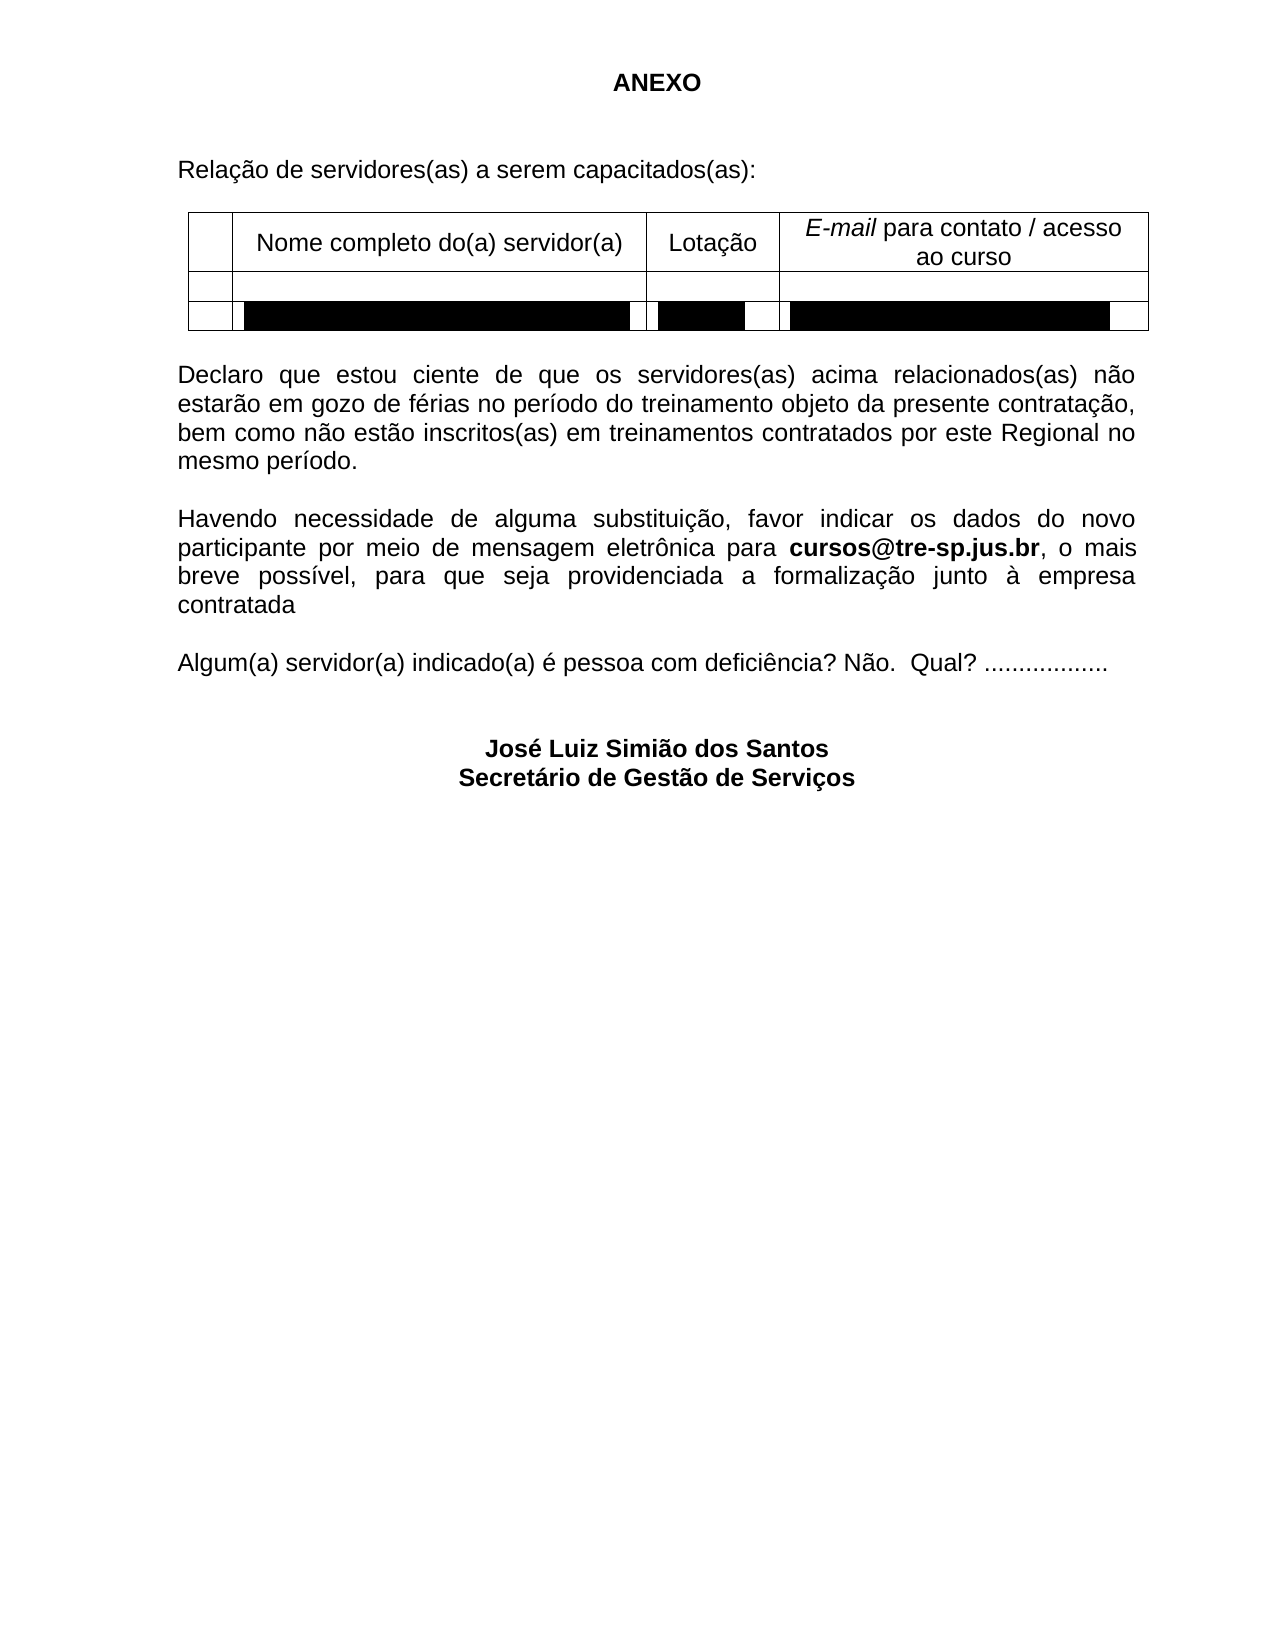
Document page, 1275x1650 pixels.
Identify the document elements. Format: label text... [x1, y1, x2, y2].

table_header Nome completo do(a) servidor(a) [233, 213, 646, 271]
text Secretário de Gestão de Serviços [177, 763, 1137, 791]
table_cell [780, 272, 1148, 301]
text ANEXO [177, 68, 1137, 97]
table_header E-mail para contato / acesso ao curso [780, 213, 1148, 271]
table_cell [233, 272, 646, 301]
table_cell [189, 302, 232, 330]
table_cell WAGNER DE MIRANDA SANTOS [233, 302, 646, 330]
text Algum(a) servidor(a) indicado(a) é pessoa com deficiência? Não. Qual? .................. [177, 648, 1137, 676]
table_cell [647, 272, 779, 301]
text Relação de servidores(as) a serem capacitados(as): [177, 155, 1137, 183]
table_header Lotação [647, 213, 779, 271]
text Declaro que estou ciente de que os servidores(as) acima relacionados(as) não estarão em gozo de férias no período do treinamento objeto da presente contratação, bem como não estão inscritos(as) em treinamentos contratados por este Regional no mesmo período. [177, 360, 1137, 475]
text Havendo necessidade de alguma substituição, favor indicar os dados do novo participante por meio de mensagem eletrônica para cursos@tre-sp.jus.br, o mais breve possível, para que seja providenciada a formalização junto à empresa contratada [177, 504, 1137, 619]
text José Luiz Simião dos Santos [177, 734, 1137, 763]
table_header [189, 213, 232, 271]
table_cell [189, 272, 232, 301]
table_cell wagner.santos@tre-sp.jus.br [780, 302, 1148, 330]
table_cell SEENG [647, 302, 779, 330]
